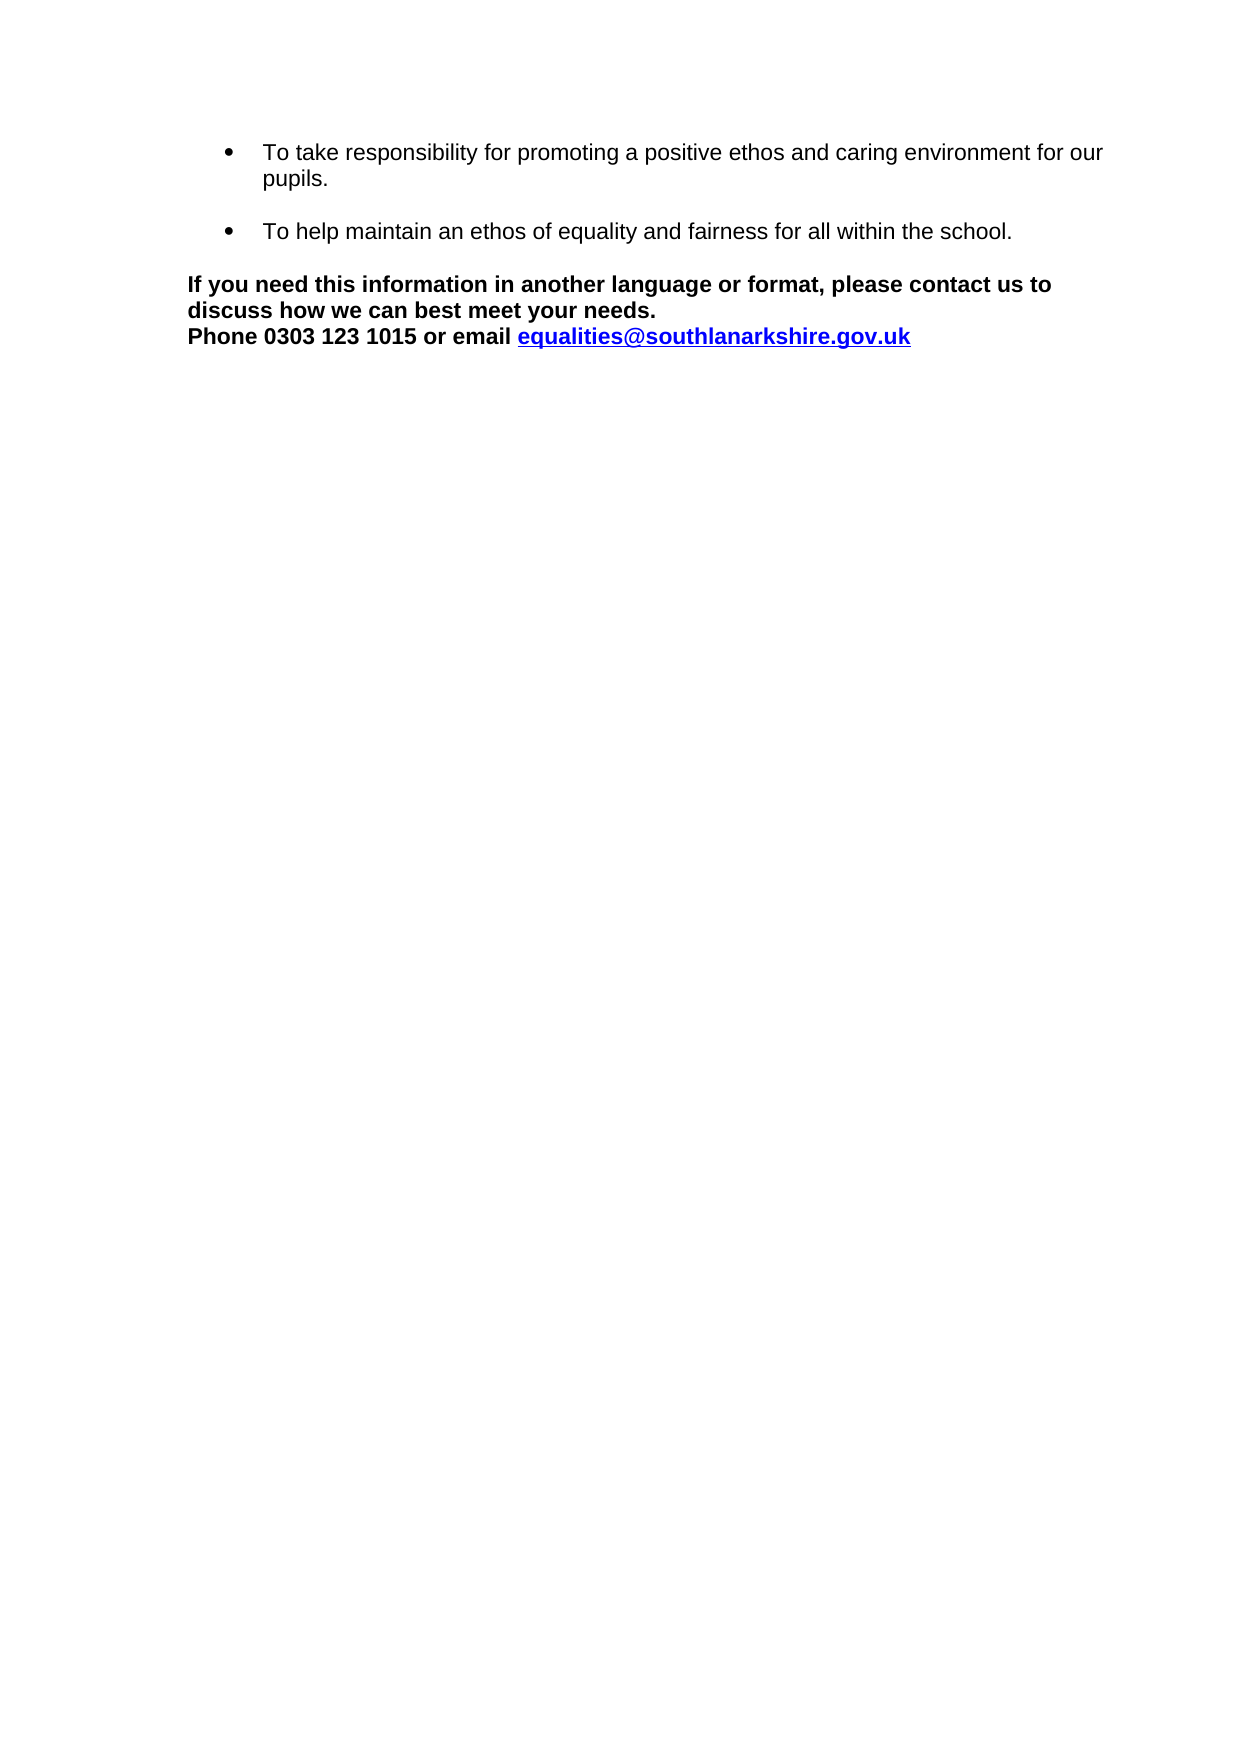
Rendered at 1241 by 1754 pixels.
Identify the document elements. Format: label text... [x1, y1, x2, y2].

list To take responsibility for promoting a positive ethos and caring environment for our pupils. [225, 139, 1125, 191]
text Phone 0303 123 1015 or email equalities@southlanarkshire.gov.uk [187, 323, 1125, 349]
list To help maintain an ethos of equality and fairness for all within the school. [225, 218, 1125, 244]
text If you need this information in another language or format, please contact us to discuss how we can best meet your needs. [187, 271, 1125, 323]
